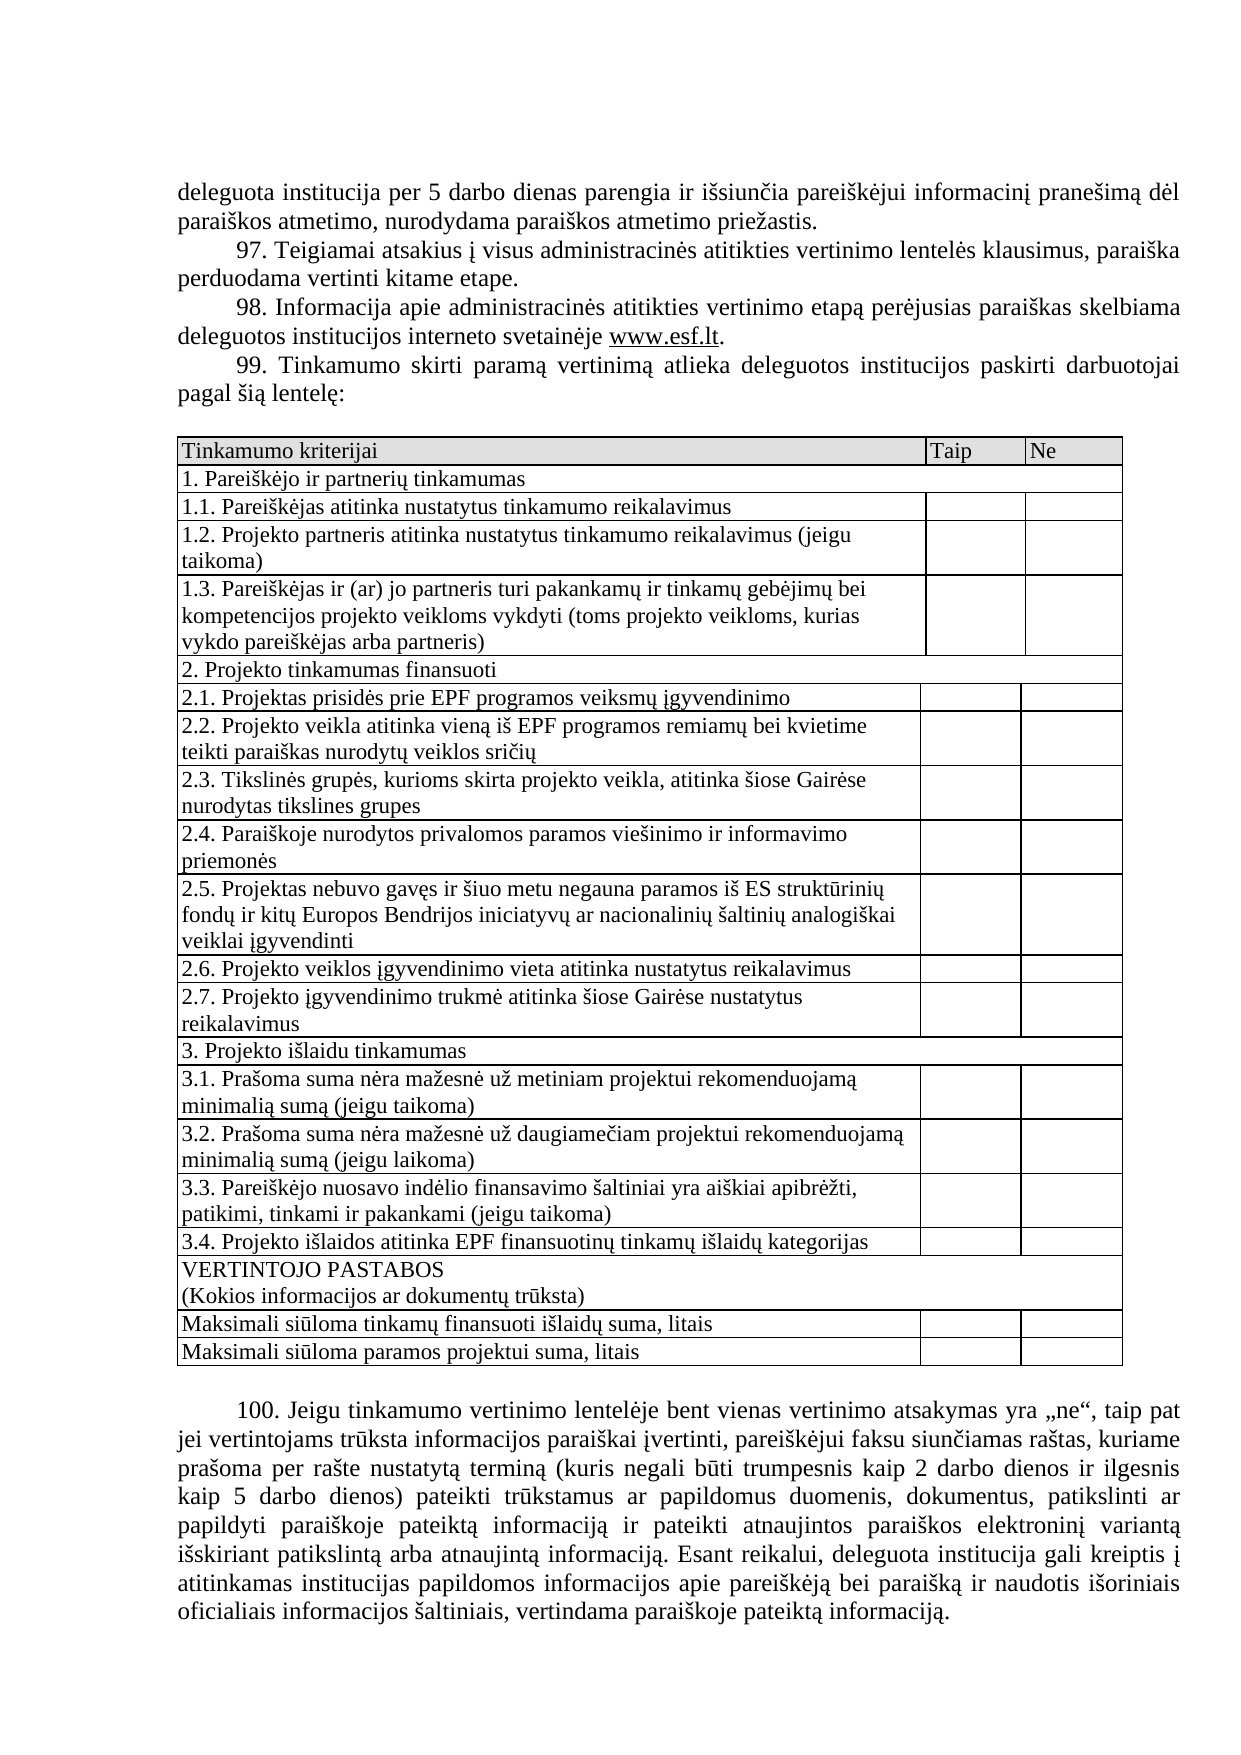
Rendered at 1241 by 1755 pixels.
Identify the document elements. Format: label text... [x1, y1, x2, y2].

table_cell 3.4. Projekto išlaidos atitinka EPF finansuotinų tinkamų išlaidų kategorijas [178, 1228, 920, 1255]
table_cell 3.3. Pareiškėjo nuosavo indėlio finansavimo šaltiniai yra aiškiai apibrėžti, patikimi, tinkami ir pakankami (jeigu taikoma) [178, 1174, 920, 1227]
table_cell [921, 1120, 1020, 1172]
table_cell [1022, 1174, 1122, 1227]
table_cell [921, 1311, 1020, 1337]
table_cell Maksimali siūloma tinkamų finansuoti išlaidų suma, litais [178, 1311, 920, 1337]
text 97. Teigiamai atsakius į visus administracinės atitikties vertinimo lentelės klausimus, paraiška perduodama vertinti kitame etape. [177, 235, 1181, 292]
table_cell Maksimali siūloma paramos projektui suma, litais [178, 1338, 920, 1365]
table_cell [1022, 1311, 1122, 1337]
table_cell [1026, 576, 1122, 654]
table_cell 1.1. Pareiškėjas atitinka nustatytus tinkamumo reikalavimus [178, 493, 925, 520]
table_cell 2.6. Projekto veiklos įgyvendinimo vieta atitinka nustatytus reikalavimus [178, 956, 920, 982]
table_cell 3. Projekto išlaidu tinkamumas [178, 1038, 1122, 1064]
table_cell 2. Projekto tinkamumas finansuoti [178, 656, 1122, 682]
table_cell [927, 576, 1025, 654]
table_cell VERTINTOJO PASTABOS (Kokios informacijos ar dokumentų trūksta) [178, 1256, 1122, 1309]
table_cell [1022, 766, 1122, 819]
table_cell [927, 521, 1025, 574]
table_cell [921, 821, 1020, 873]
table_cell 2.2. Projekto veikla atitinka vieną iš EPF programos remiamų bei kvietime teikti paraiškas nurodytų veiklos sričių [178, 712, 920, 765]
table_cell [1026, 493, 1122, 520]
text 98. Informacija apie administracinės atitikties vertinimo etapą perėjusias paraiškas skelbiama deleguotos institucijos interneto svetainėje www.esf.lt. [177, 292, 1181, 350]
table_cell [921, 766, 1020, 819]
table_cell [921, 983, 1020, 1036]
table_cell [1026, 521, 1122, 574]
table_cell 1. Pareiškėjo ir partnerių tinkamumas [178, 466, 1122, 492]
table_cell 3.2. Prašoma suma nėra mažesnė už daugiamečiam projektui rekomenduojamą minimalią sumą (jeigu laikoma) [178, 1120, 920, 1172]
table_cell 2.5. Projektas nebuvo gavęs ir šiuo metu negauna paramos iš ES struktūrinių fondų ir kitų Europos Bendrijos iniciatyvų ar nacionalinių šaltinių analogiškai veiklai įgyvendinti [178, 875, 920, 954]
table_cell [1022, 821, 1122, 873]
table_cell [921, 1174, 1020, 1227]
table_cell 3.1. Prašoma suma nėra mažesnė už metiniam projektui rekomenduojamą minimalią sumą (jeigu taikoma) [178, 1066, 920, 1118]
table_cell [921, 684, 1020, 710]
table_header Taip [927, 438, 1025, 464]
text 99. Tinkamumo skirti paramą vertinimą atlieka deleguotos institucijos paskirti darbuotojai pagal šią lentelę: [177, 350, 1181, 407]
text 100. Jeigu tinkamumo vertinimo lentelėje bent vienas vertinimo atsakymas yra „ne“, taip pat jei vertintojams trūksta informacijos paraiškai įvertinti, pareiškėjui faksu siunčiamas raštas, kuriame prašoma per rašte nustatytą terminą (kuris negali būti trumpesnis kaip 2 darbo dienos ir ilgesnis kaip 5 darbo dienos) pateikti trūkstamus ar papildomus duomenis, dokumentus, patikslinti ar papildyti paraiškoje pateiktą informaciją ir pateikti atnaujintos paraiškos elektroninį variantą išskiriant patikslintą arba atnaujintą informaciją. Esant reikalui, deleguota institucija gali kreiptis į atitinkamas institucijas papildomos informacijos apie pareiškėją bei paraišką ir naudotis išoriniais oficialiais informacijos šaltiniais, vertindama paraiškoje pateiktą informaciją. [177, 1395, 1181, 1625]
table_cell 2.4. Paraiškoje nurodytos privalomos paramos viešinimo ir informavimo priemonės [178, 821, 920, 873]
table_cell [1022, 1338, 1122, 1365]
table_cell [1022, 1120, 1122, 1172]
table_cell [921, 1228, 1020, 1255]
table_cell [921, 1338, 1020, 1365]
table_cell [1022, 712, 1122, 765]
table_header Ne [1026, 438, 1122, 464]
table_cell [1022, 983, 1122, 1036]
table_cell [1022, 875, 1122, 954]
table_cell [927, 493, 1025, 520]
table_cell 1.3. Pareiškėjas ir (ar) jo partneris turi pakankamų ir tinkamų gebėjimų bei kompetencijos projekto veikloms vykdyti (toms projekto veikloms, kurias vykdo pareiškėjas arba partneris) [178, 576, 925, 654]
table_cell 2.1. Projektas prisidės prie EPF programos veiksmų įgyvendinimo [178, 684, 920, 710]
table_cell 2.7. Projekto įgyvendinimo trukmė atitinka šiose Gairėse nustatytus reikalavimus [178, 983, 920, 1036]
table_cell [1022, 1228, 1122, 1255]
table_cell [1022, 1066, 1122, 1118]
table_cell [1022, 956, 1122, 982]
table_cell [921, 875, 1020, 954]
table_header Tinkamumo kriterijai [178, 438, 925, 464]
table_cell [921, 956, 1020, 982]
table_cell [1022, 684, 1122, 710]
table_cell 2.3. Tikslinės grupės, kurioms skirta projekto veikla, atitinka šiose Gairėse nurodytas tikslines grupes [178, 766, 920, 819]
text deleguota institucija per 5 darbo dienas parengia ir išsiunčia pareiškėjui informacinį pranešimą dėl paraiškos atmetimo, nurodydama paraiškos atmetimo priežastis. [177, 177, 1181, 235]
table_cell [921, 712, 1020, 765]
table_cell 1.2. Projekto partneris atitinka nustatytus tinkamumo reikalavimus (jeigu taikoma) [178, 521, 925, 574]
table_cell [921, 1066, 1020, 1118]
